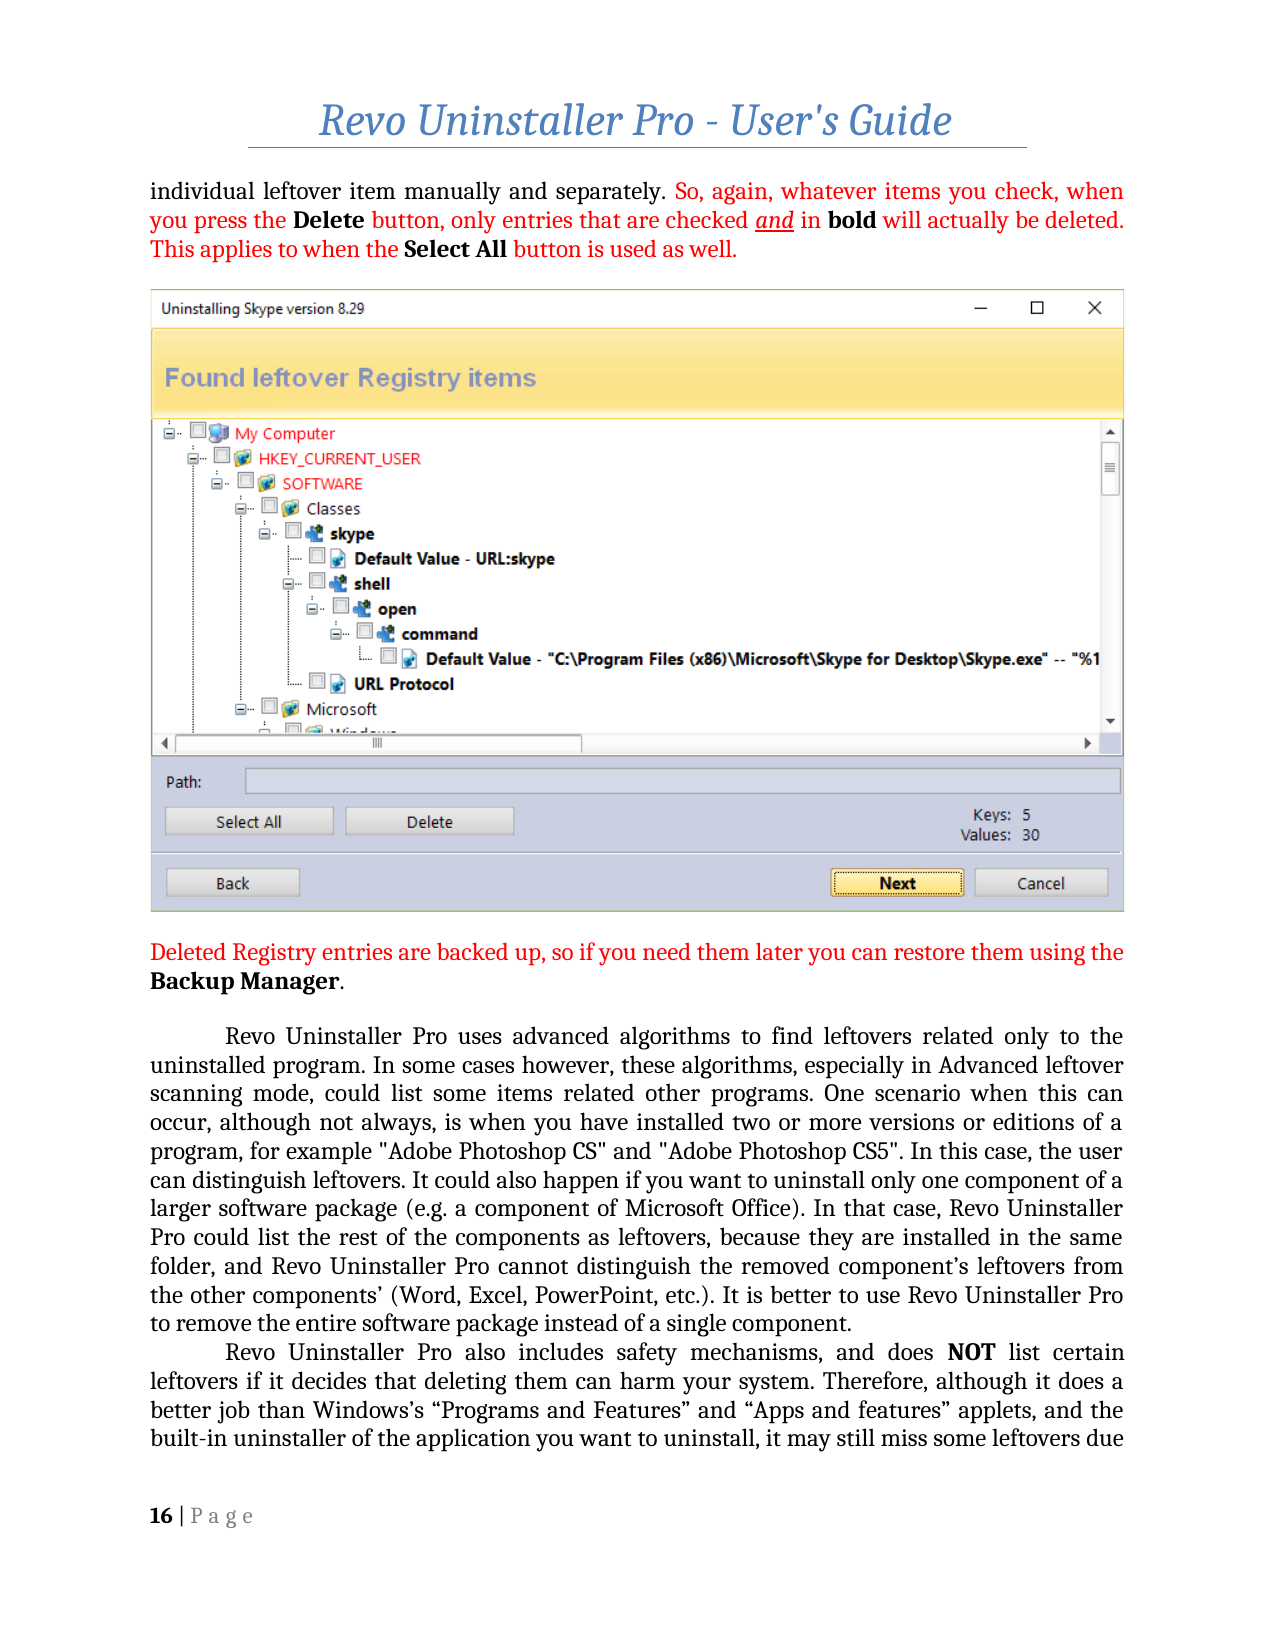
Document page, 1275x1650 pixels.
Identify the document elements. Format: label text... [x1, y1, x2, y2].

text Revo Uninstaller Pro uses advanced algorithms to find leftovers related only to the uninstalled program. In some cases however, these algorithms, especially in Advanced leftover scanning mode, could list some items related other programs. One scenario when this can occur, although not always, is when you have installed two or more versions or editions of a program, for example "Adobe Photoshop CS" and "Adobe Photoshop CS5". In this case, the user can distinguish leftovers. It could also happen if you want to uninstall only one component of a larger software package (e.g. a component of Microsoft Office). In that case, Revo Uninstaller Pro could list the rest of the components as leftovers, because they are installed in the same folder, and Revo Uninstaller Pro cannot distinguish the removed component’s leftovers from the other components’ (Word, Excel, PowerPoint, etc.). It is better to use Revo Uninstaller Pro to remove the entire software package instead of a single component. [150, 1022, 1125, 1338]
text Revo Uninstaller Pro also includes safety mechanisms, and does NOT list certain leftovers if it decides that deleting them can harm your system. Therefore, although it does a better job than Windows’s “Programs and Features” and “Apps and features” applets, and the built-in uninstaller of the application you want to uninstall, it may still miss some leftovers due [150, 1338, 1125, 1453]
text Deleted Registry entries are backed up, so if you need them later you can restore them using the Backup Manager. [150, 938, 1125, 996]
text individual leftover item manually and separately. So, again, whatever items you check, when you press the Delete button, only entries that are checked and in bold will actually be deleted. This applies to when the Select All button is used as well. [150, 177, 1125, 263]
